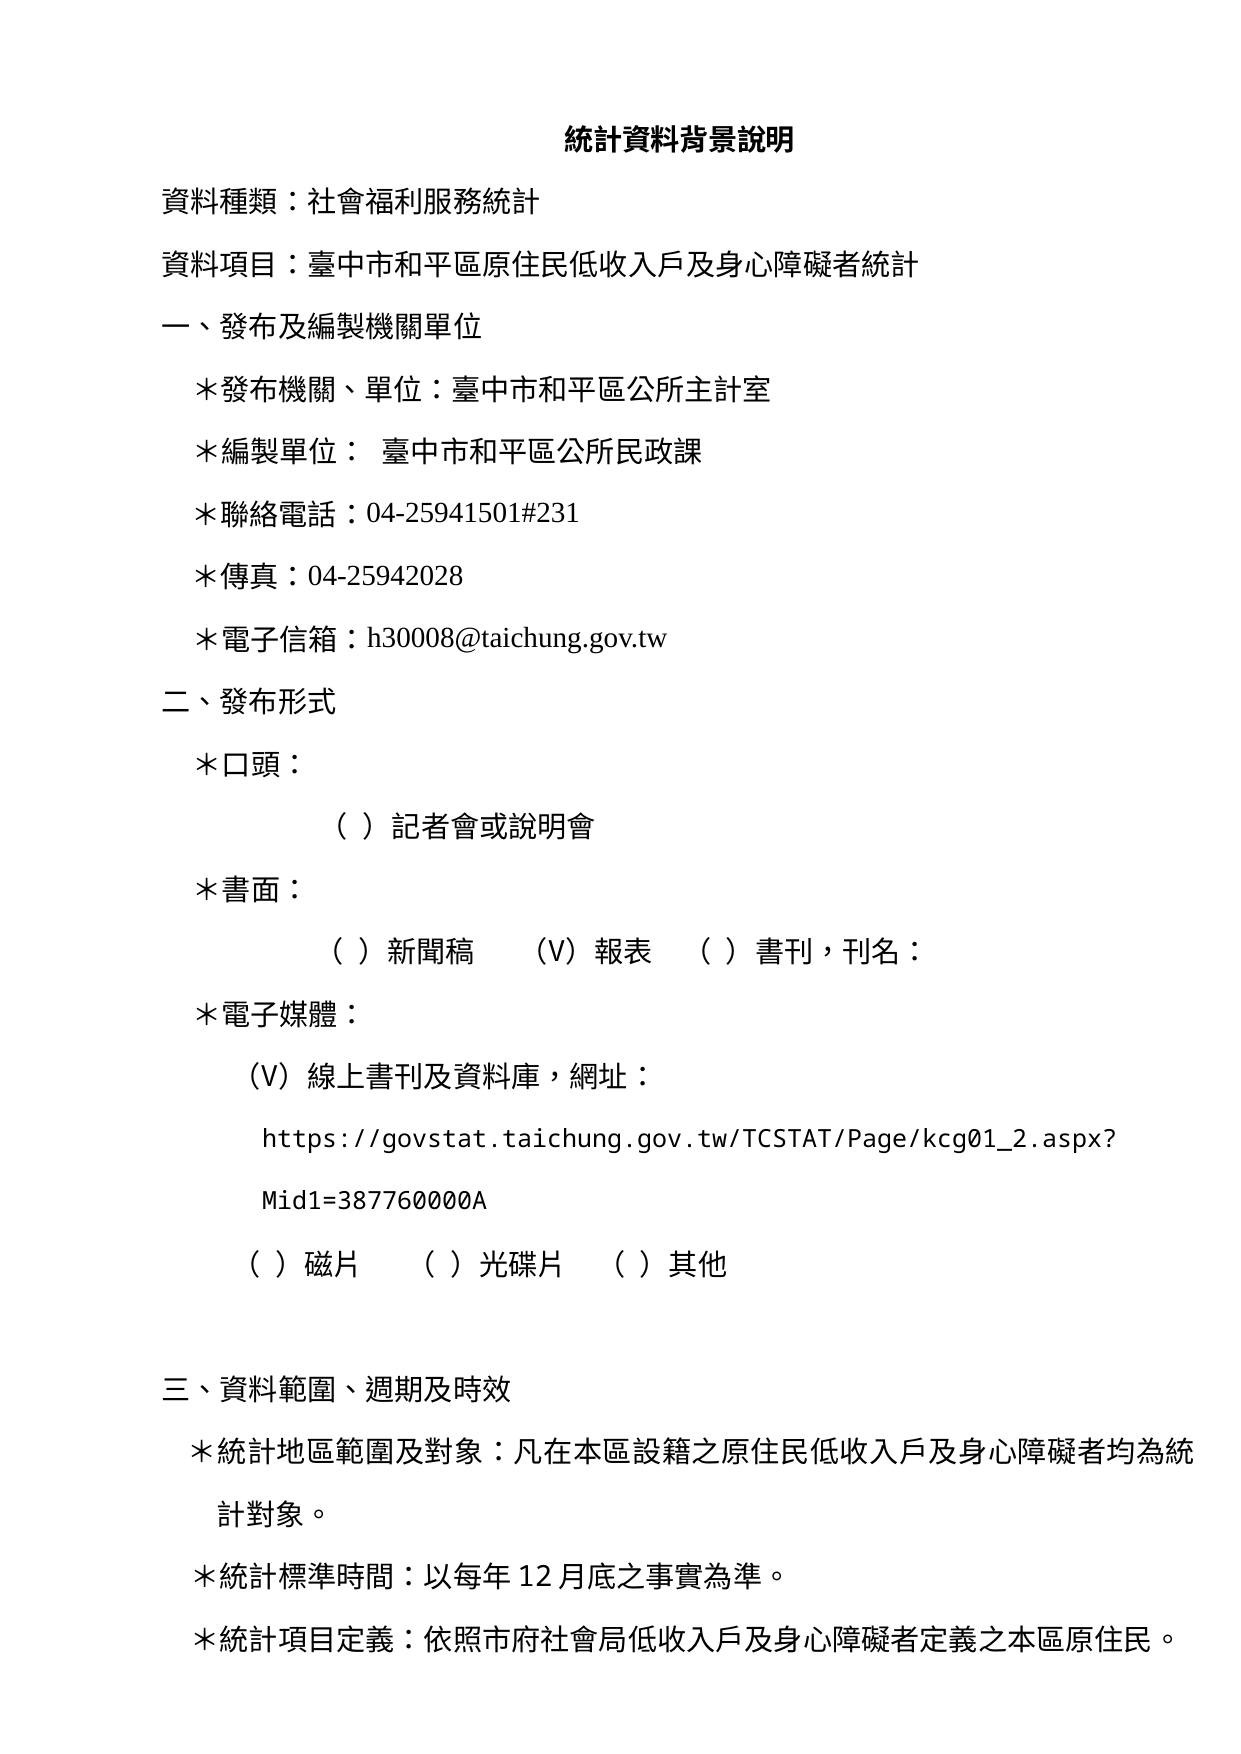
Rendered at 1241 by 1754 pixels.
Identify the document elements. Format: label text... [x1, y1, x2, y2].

table_header 統計資料背景說明 資料種類：社會福利服務統計 資料項目：臺中市和平區原住民低收入戶及身心障礙者統計 一、發布及編製機關單位 ＊發布機關、單位：臺中市和平區公所主計室 ＊編製單位： 臺中市和平區公所民政課 ＊聯絡電話：04-25941501#231 ＊傳真：04-25942028 ＊電子信箱：h30008@taichung.gov.tw 二、發布形式 口頭： （ ）記者會或說明會 書面： （ ）新聞稿 （V）報表 （ ）書刊，刊名： ＊電子媒體： （V）線上書刊及資料庫，網址： https://govstat.taichung.gov.tw/TCSTAT/Page/kcg01_2.aspx?Mid1=387760000A （ ）磁片 （ ）光碟片 （ ）其他 三、資料範圍、週期及時效 ＊統計地區範圍及對象：凡在本區設籍之原住民低收入戶及身心障礙者均為統計對象。 ＊統計標準時間：以每年12月底之事實為準。 ＊統計項目定義：依照市府社會局低收入戶及身心障礙者定義之本區原住民。 [150, 96, 1209, 1658]
